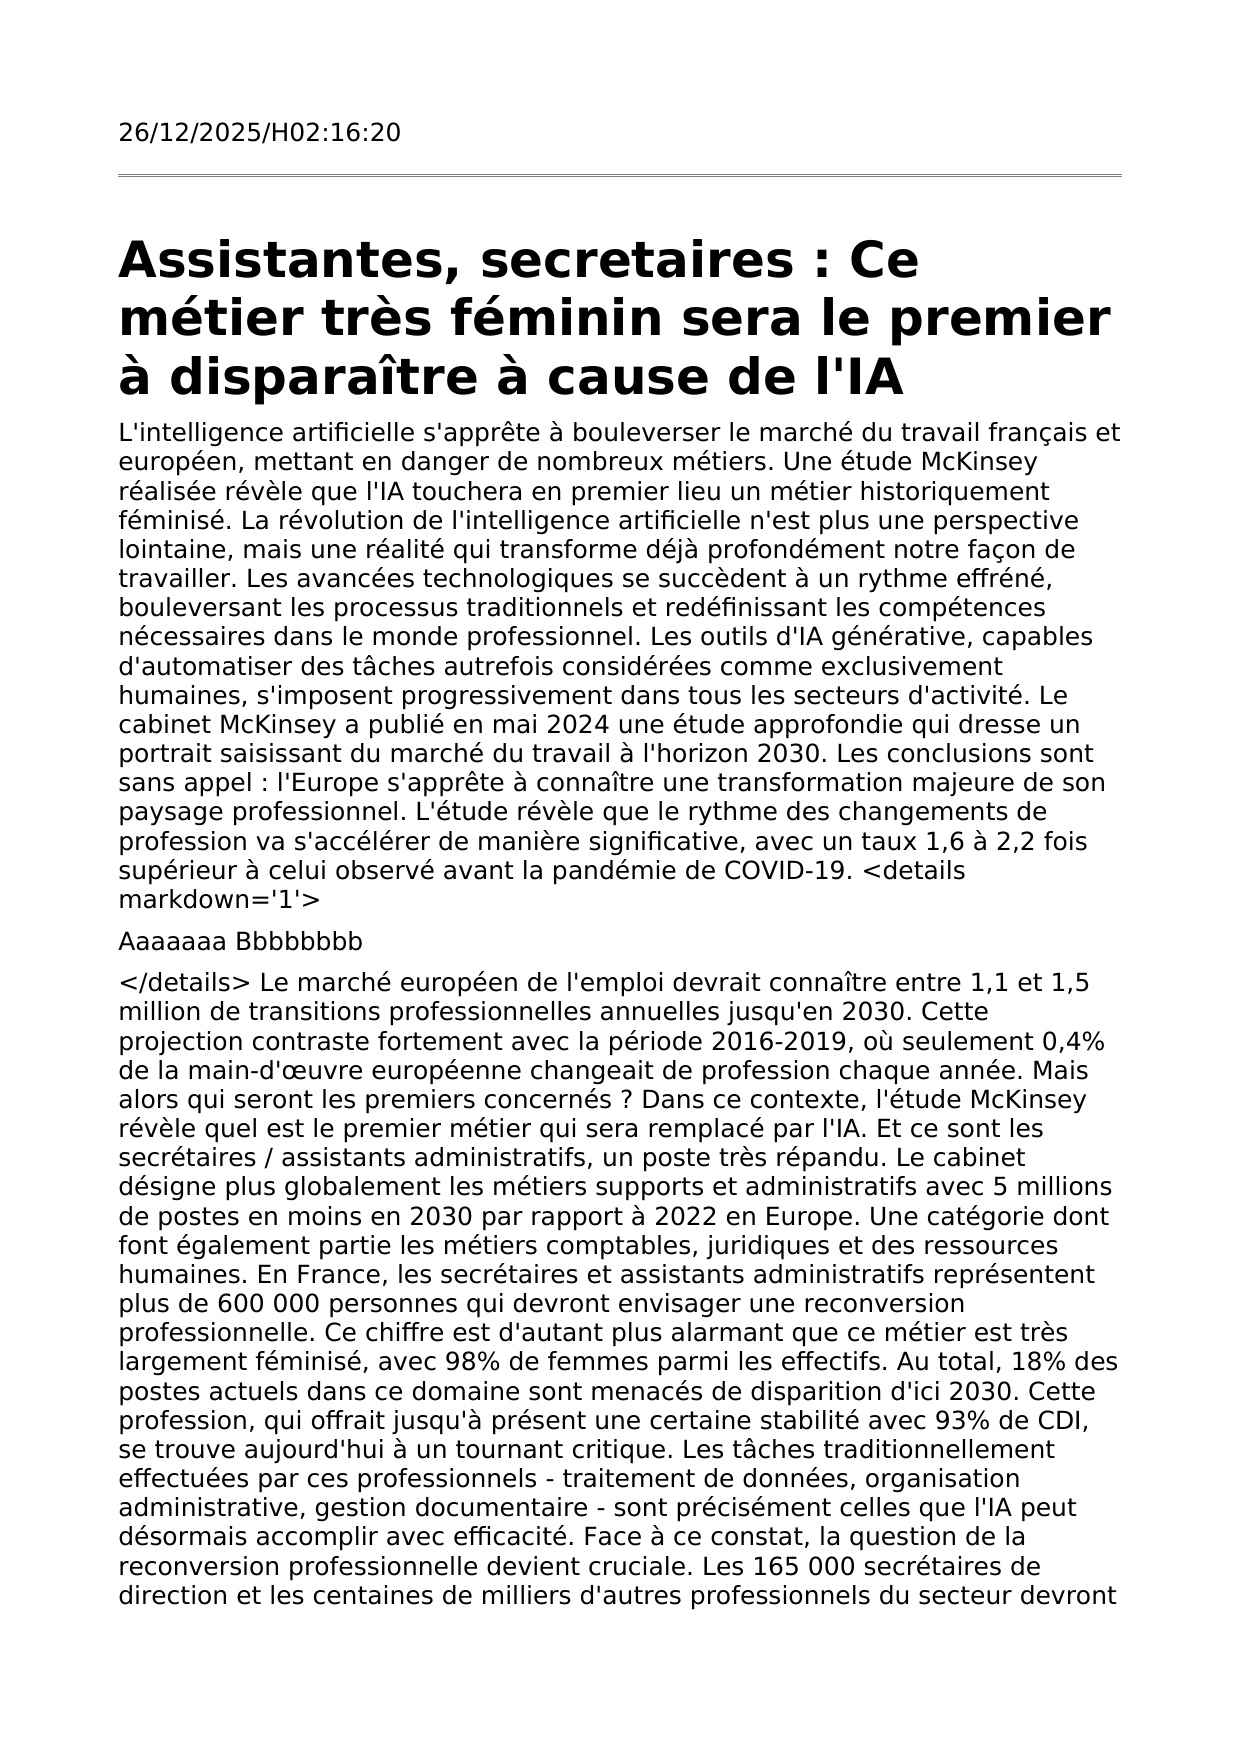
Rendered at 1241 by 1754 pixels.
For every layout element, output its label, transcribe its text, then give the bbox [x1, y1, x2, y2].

subtitle Assistantes, secretaires : Ce métier très féminin sera le premier à disparaître à cause de l'IA [118, 231, 1122, 406]
text L'intelligence artificielle s'apprête à bouleverser le marché du travail français et européen, mettant en danger de nombreux métiers. Une étude McKinsey réalisée révèle que l'IA touchera en premier lieu un métier historiquement féminisé. La révolution de l'intelligence artificielle n'est plus une perspective lointaine, mais une réalité qui transforme déjà profondément notre façon de travailler. Les avancées technologiques se succèdent à un rythme effréné, bouleversant les processus traditionnels et redéfinissant les compétences nécessaires dans le monde professionnel. Les outils d'IA générative, capables d'automatiser des tâches autrefois considérées comme exclusivement humaines, s'imposent progressivement dans tous les secteurs d'activité. Le cabinet McKinsey a publié en mai 2024 une étude approfondie qui dresse un portrait saisissant du marché du travail à l'horizon 2030. Les conclusions sont sans appel : l'Europe s'apprête à connaître une transformation majeure de son paysage professionnel. L'étude révèle que le rythme des changements de profession va s'accélérer de manière significative, avec un taux 1,6 à 2,2 fois supérieur à celui observé avant la pandémie de COVID-19. <details markdown='1'> [118, 418, 1122, 914]
text </details> Le marché européen de l'emploi devrait connaître entre 1,1 et 1,5 million de transitions professionnelles annuelles jusqu'en 2030. Cette projection contraste fortement avec la période 2016-2019, où seulement 0,4% de la main-d'œuvre européenne changeait de profession chaque année. Mais alors qui seront les premiers concernés ? Dans ce contexte, l'étude McKinsey révèle quel est le premier métier qui sera remplacé par l'IA. Et ce sont les secrétaires / assistants administratifs, un poste très répandu. Le cabinet désigne plus globalement les métiers supports et administratifs avec 5 millions de postes en moins en 2030 par rapport à 2022 en Europe. Une catégorie dont font également partie les métiers comptables, juridiques et des ressources humaines. En France, les secrétaires et assistants administratifs représentent plus de 600 000 personnes qui devront envisager une reconversion professionnelle. Ce chiffre est d'autant plus alarmant que ce métier est très largement féminisé, avec 98% de femmes parmi les effectifs. Au total, 18% des postes actuels dans ce domaine sont menacés de disparition d'ici 2030. Cette profession, qui offrait jusqu'à présent une certaine stabilité avec 93% de CDI, se trouve aujourd'hui à un tournant critique. Les tâches traditionnellement effectuées par ces professionnels - traitement de données, organisation administrative, gestion documentaire - sont précisément celles que l'IA peut désormais accomplir avec efficacité. Face à ce constat, la question de la reconversion professionnelle devient cruciale. Les 165 000 secrétaires de direction et les centaines de milliers d'autres professionnels du secteur devront [118, 968, 1122, 1610]
text Aaaaaaa Bbbbbbbb [118, 927, 1122, 956]
text 26/12/2025/H02:16:20 [118, 118, 1122, 147]
